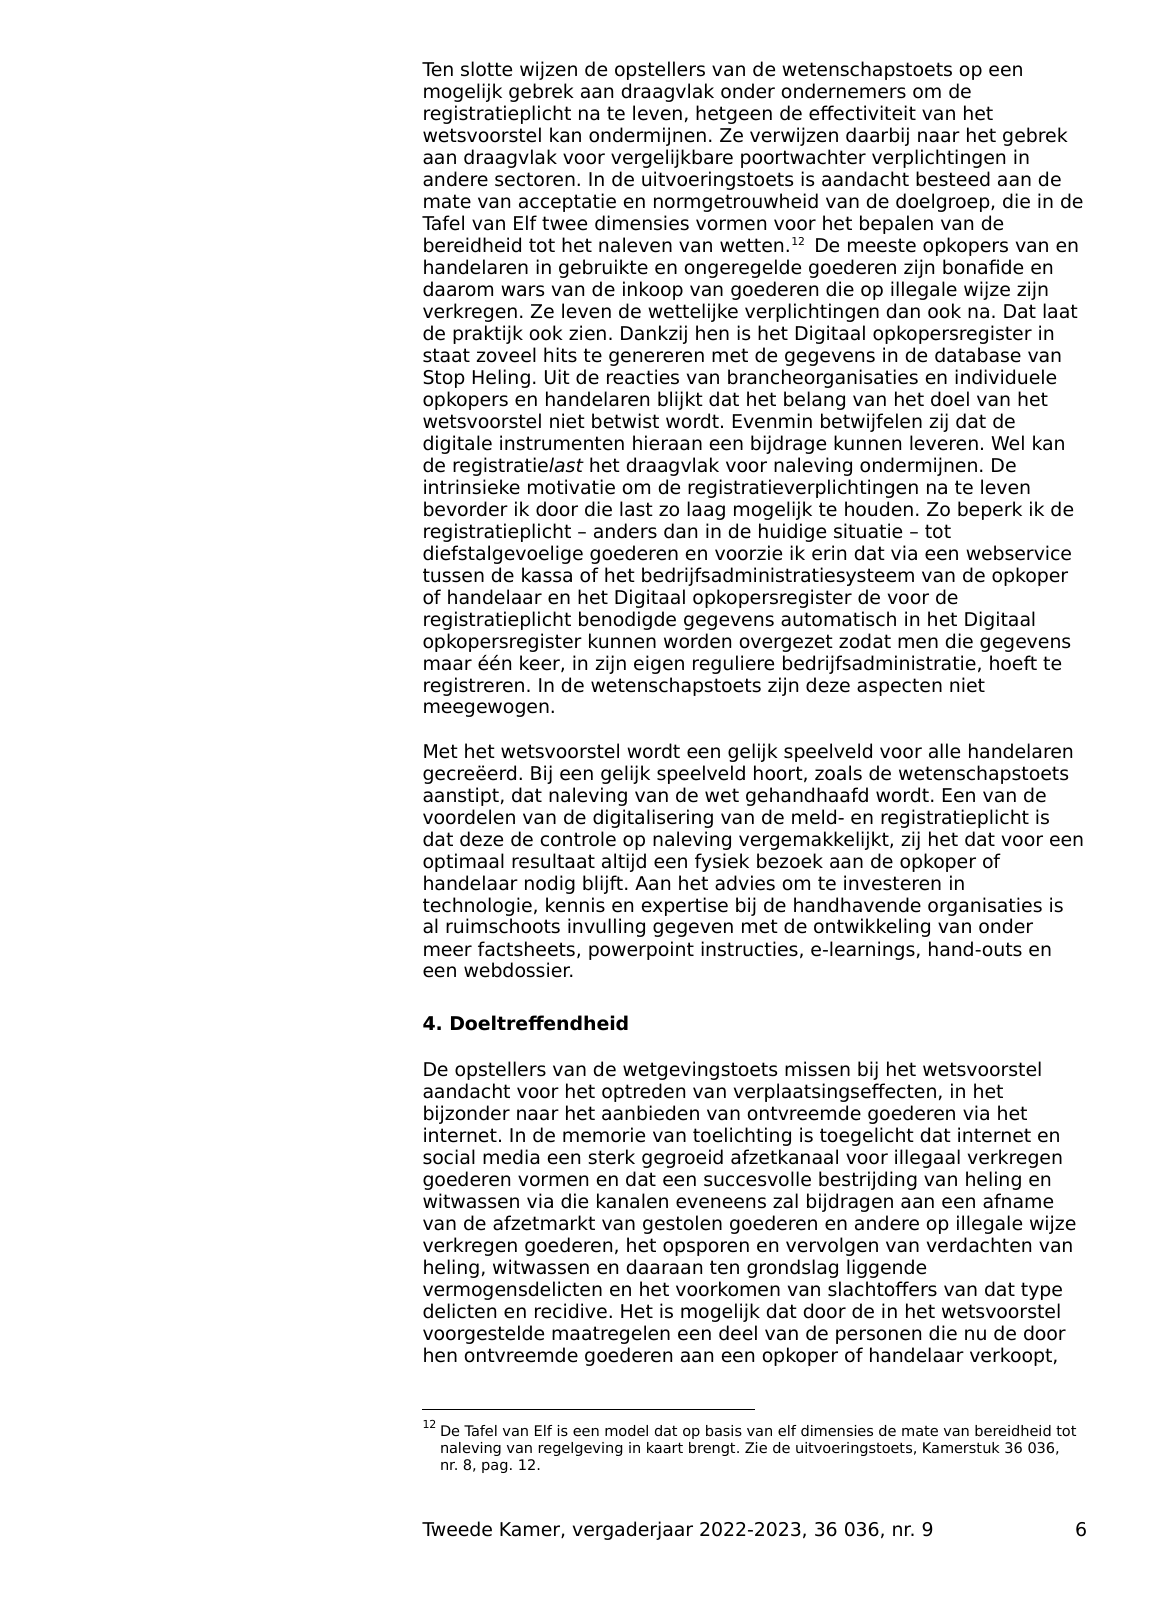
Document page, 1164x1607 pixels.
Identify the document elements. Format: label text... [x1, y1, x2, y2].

text De Tafel van Elf is een model dat op basis van elf dimensies de mate van bereidheid tot naleving van regelgeving in kaart brengt. Zie de uitvoeringstoets, Kamerstuk 36 036, nr. 8, pag. 12. [422, 1418, 1087, 1474]
text Ten slotte wijzen de opstellers van de wetenschapstoets op een mogelijk gebrek aan draagvlak onder ondernemers om de registratieplicht na te leven, hetgeen de effectiviteit van het wetsvoorstel kan ondermijnen. Ze verwijzen daarbij naar het gebrek aan draagvlak voor vergelijkbare poortwachter verplichtingen in andere sectoren. In de uitvoeringstoets is aandacht besteed aan de mate van acceptatie en normgetrouwheid van de doelgroep, die in de Tafel van Elf twee dimensies vormen voor het bepalen van de bereidheid tot het naleven van wetten. De meeste opkopers van en handelaren in gebruikte en ongeregelde goederen zijn bonafide en daarom wars van de inkoop van goederen die op illegale wijze zijn verkregen. Ze leven de wettelijke verplichtingen dan ook na. Dat laat de praktijk ook zien. Dankzij hen is het Digitaal opkopersregister in staat zoveel hits te genereren met de gegevens in de database van Stop Heling. Uit de reacties van brancheorganisaties en individuele opkopers en handelaren blijkt dat het belang van het doel van het wetsvoorstel niet betwist wordt. Evenmin betwijfelen zij dat de digitale instrumenten hieraan een bijdrage kunnen leveren. Wel kan de registratielast het draagvlak voor naleving ondermijnen. De intrinsieke motivatie om de registratieverplichtingen na te leven bevorder ik door die last zo laag mogelijk te houden. Zo beperk ik de registratieplicht – anders dan in de huidige situatie – tot diefstalgevoelige goederen en voorzie ik erin dat via een webservice tussen de kassa of het bedrijfsadministratiesysteem van de opkoper of handelaar en het Digitaal opkopersregister de voor de registratieplicht benodigde gegevens automatisch in het Digitaal opkopersregister kunnen worden overgezet zodat men die gegevens maar één keer, in zijn eigen reguliere bedrijfsadministratie, hoeft te registreren. In de wetenschapstoets zijn deze aspecten niet meegewogen. [422, 59, 1087, 718]
subtitle 4. Doeltreffendheid [422, 1012, 1087, 1034]
text De opstellers van de wetgevingstoets missen bij het wetsvoorstel aandacht voor het optreden van verplaatsingseffecten, in het bijzonder naar het aanbieden van ontvreemde goederen via het internet. In de memorie van toelichting is toegelicht dat internet en social media een sterk gegroeid afzetkanaal voor illegaal verkregen goederen vormen en dat een succesvolle bestrijding van heling en witwassen via die kanalen eveneens zal bijdragen aan een afname van de afzetmarkt van gestolen goederen en andere op illegale wijze verkregen goederen, het opsporen en vervolgen van verdachten van heling, witwassen en daaraan ten grondslag liggende vermogensdelicten en het voorkomen van slachtoffers van dat type delicten en recidive. Het is mogelijk dat door de in het wetsvoorstel voorgestelde maatregelen een deel van de personen die nu de door hen ontvreemde goederen aan een opkoper of handelaar verkoopt, [422, 1059, 1087, 1367]
text Met het wetsvoorstel wordt een gelijk speelveld voor alle handelaren gecreëerd. Bij een gelijk speelveld hoort, zoals de wetenschapstoets aanstipt, dat naleving van de wet gehandhaafd wordt. Een van de voordelen van de digitalisering van de meld- en registratieplicht is dat deze de controle op naleving vergemakkelijkt, zij het dat voor een optimaal resultaat altijd een fysiek bezoek aan de opkoper of handelaar nodig blijft. Aan het advies om te investeren in technologie, kennis en expertise bij de handhavende organisaties is al ruimschoots invulling gegeven met de ontwikkeling van onder meer factsheets, powerpoint instructies, e-learnings, hand-outs en een webdossier. [422, 741, 1087, 982]
